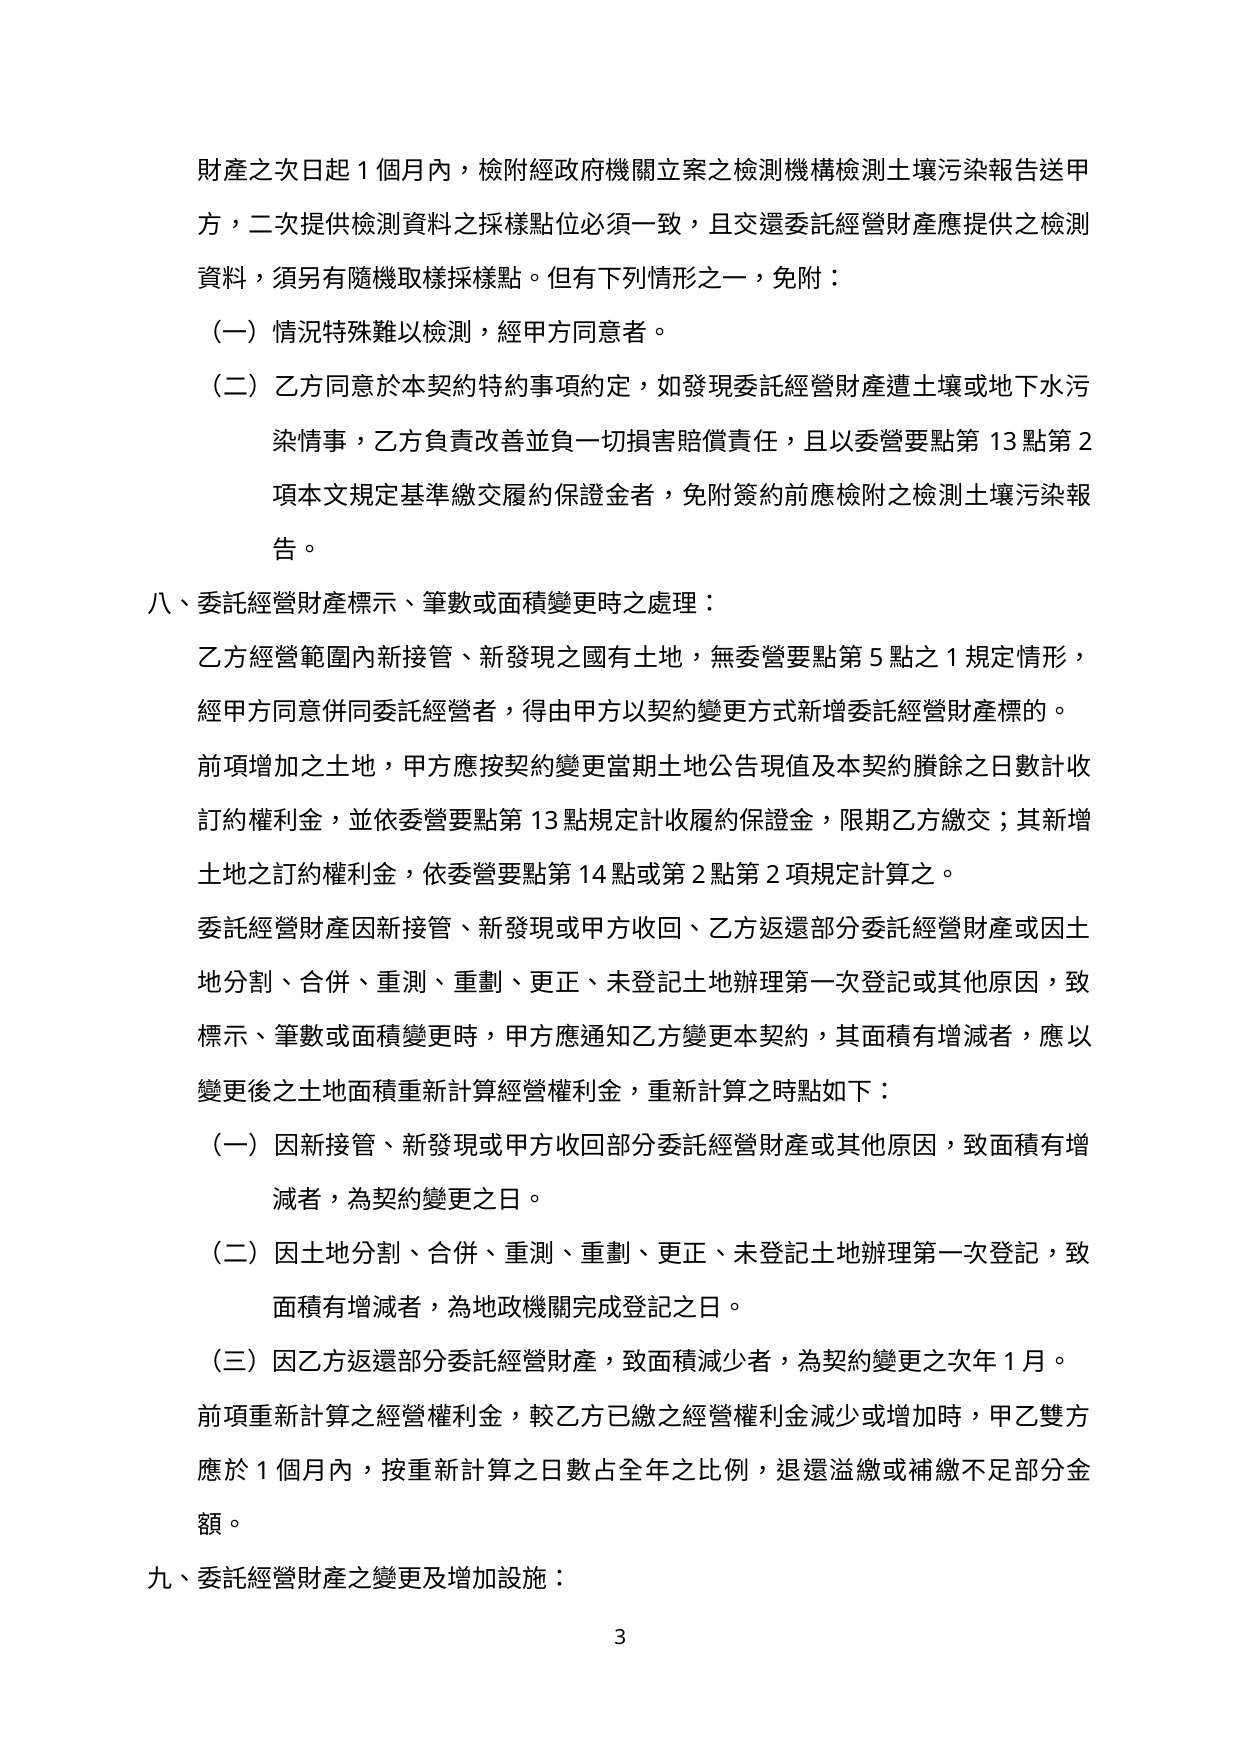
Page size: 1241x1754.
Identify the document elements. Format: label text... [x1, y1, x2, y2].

text 財產之次日起1個月內，檢附經政府機關立案之檢測機構檢測土壤污染報告送甲方，二次提供檢測資料之採樣點位必須一致，且交還委託經營財產應提供之檢測資料，須另有隨機取樣採樣點。但有下列情形之一，免附： [198, 136, 1092, 298]
text 委託經營財產因新接管、新發現或甲方收回、乙方返還部分委託經營財產或因土地分割、合併、重測、重劃、更正、未登記土地辦理第一次登記或其他原因，致標示、筆數或面積變更時，甲方應通知乙方變更本契約，其面積有增減者，應以變更後之土地面積重新計算經營權利金，重新計算之時點如下： [198, 894, 1092, 1111]
text 九、委託經營財產之變更及增加設施： [148, 1544, 1092, 1598]
text 八、委託經營財產標示、筆數或面積變更時之處理： [148, 569, 1092, 623]
text （一）情況特殊難以檢測，經甲方同意者。 [198, 298, 1092, 352]
text （二）乙方同意於本契約特約事項約定，如發現委託經營財產遭土壤或地下水污染情事，乙方負責改善並負一切損害賠償責任，且以委營要點第13點第2項本文規定基準繳交履約保證金者，免附簽約前應檢附之檢測土壤污染報告。 [198, 352, 1092, 569]
text 前項增加之土地，甲方應按契約變更當期土地公告現值及本契約賸餘之日數計收訂約權利金，並依委營要點第13點規定計收履約保證金，限期乙方繳交；其新增土地之訂約權利金，依委營要點第14點或第2點第2項規定計算之。 [198, 732, 1092, 894]
text 乙方經營範圍內新接管、新發現之國有土地，無委營要點第5點之1規定情形，經甲方同意併同委託經營者，得由甲方以契約變更方式新增委託經營財產標的。 [198, 623, 1092, 732]
text （一）因新接管、新發現或甲方收回部分委託經營財產或其他原因，致面積有增減者，為契約變更之日。 [198, 1111, 1092, 1219]
text （二）因土地分割、合併、重測、重劃、更正、未登記土地辦理第一次登記，致面積有增減者，為地政機關完成登記之日。 [198, 1219, 1092, 1327]
text （三）因乙方返還部分委託經營財產，致面積減少者，為契約變更之次年1月。 [198, 1327, 1092, 1382]
text 前項重新計算之經營權利金，較乙方已繳之經營權利金減少或增加時，甲乙雙方應於1個月內，按重新計算之日數占全年之比例，退還溢繳或補繳不足部分金額。 [198, 1382, 1092, 1544]
